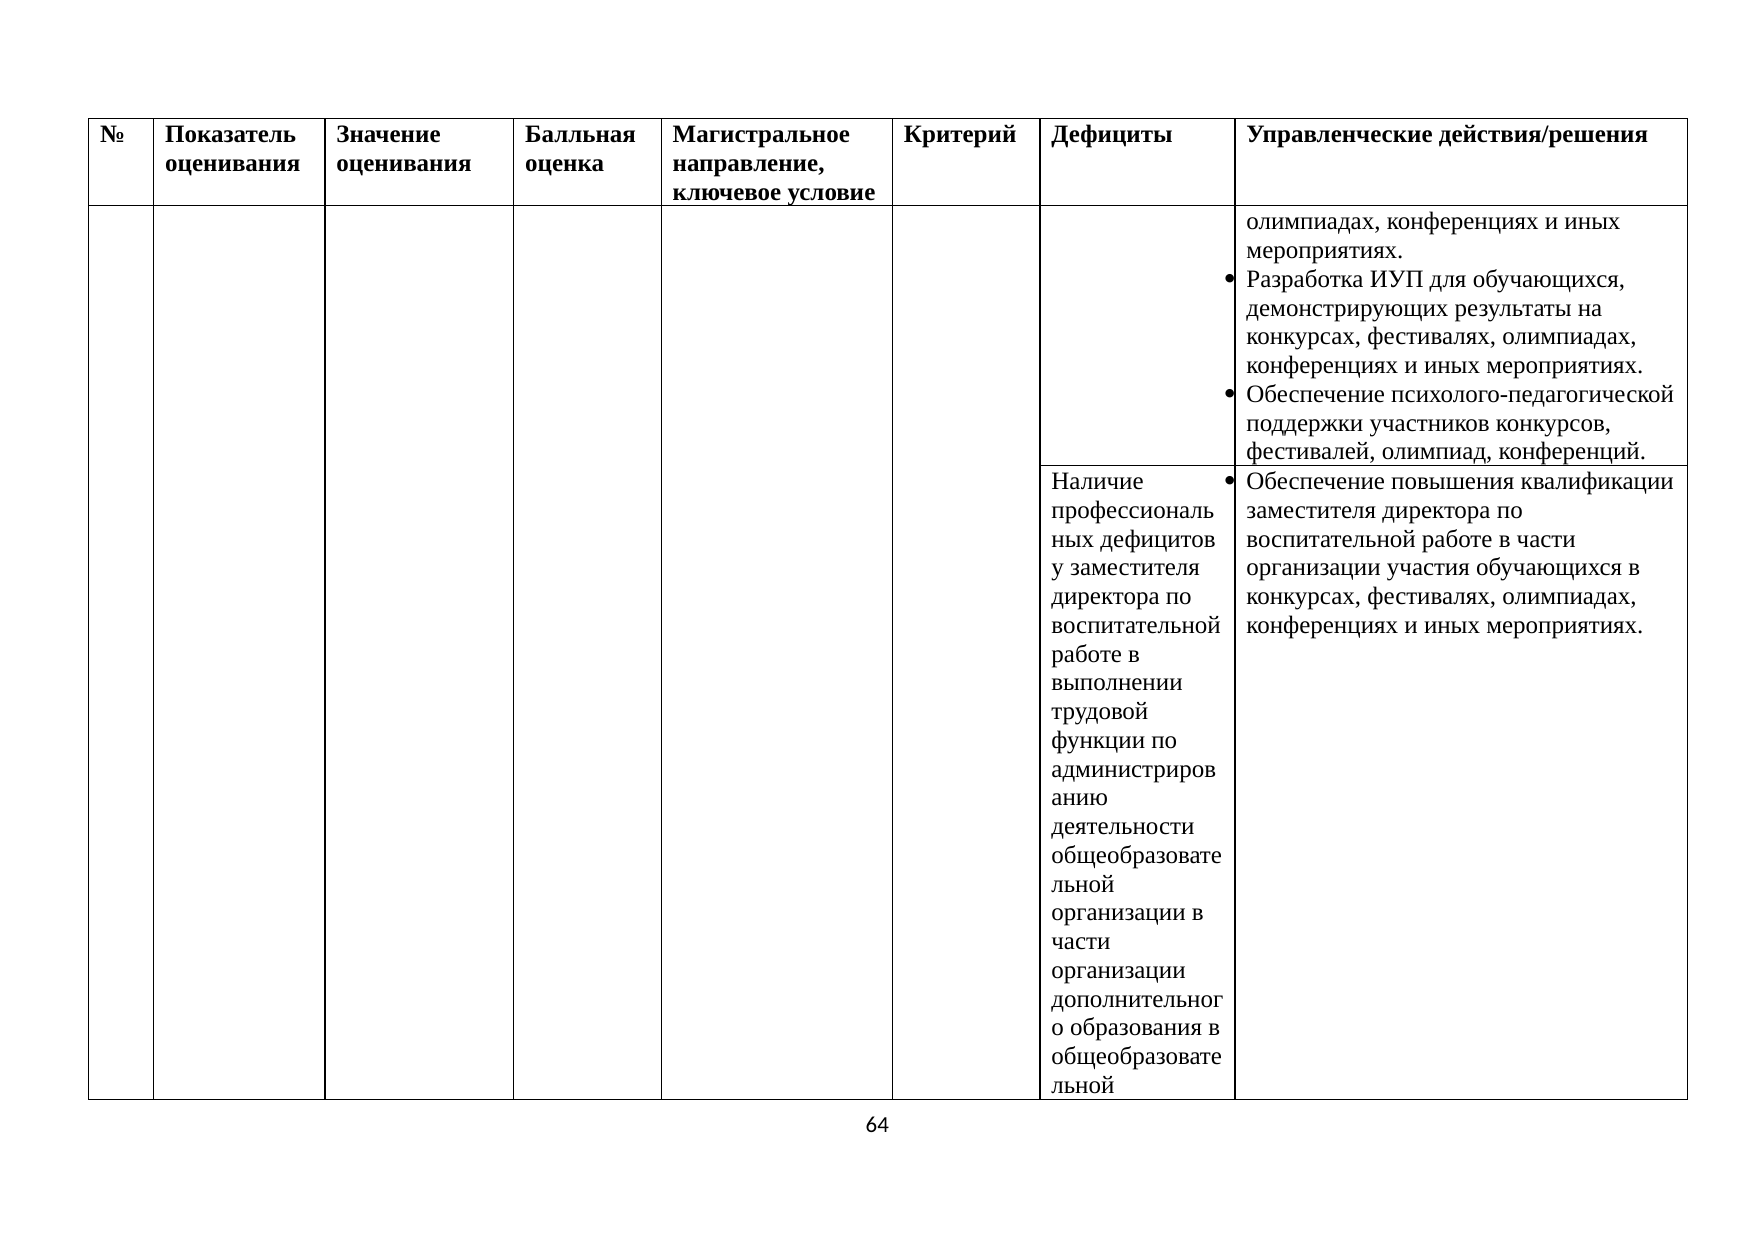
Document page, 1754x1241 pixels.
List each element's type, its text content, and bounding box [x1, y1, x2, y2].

table_cell Наличие профессиональных дефицитов у заместителя директора по воспитательной работе в выполнении трудовой функции по администрированию деятельности общеобразовательной организации в части организации дополнительного образования в общеобразовательной [1041, 466, 1234, 1099]
table_cell Отсутствие системы подготовки обучающихся к конкурсному движению. [1041, 206, 1234, 465]
table_header Критерий [893, 119, 1039, 205]
table_header Балльная оценка [514, 119, 661, 205]
table_header № [89, 119, 153, 205]
table_cell олимпиадах, конференциях и иных мероприятиях. Разработка ИУП для обучающихся, демонстрирующих результаты на конкурсах, фестивалях, олимпиадах, конференциях и иных мероприятиях. Обеспечение психолого-педагогической поддержки участников конкурсов, фестивалей, олимпиад, конференций. [1236, 206, 1687, 465]
table_header Дефициты [1041, 119, 1234, 205]
table_cell Обеспечение повышения квалификации заместителя директора по воспитательной работе в части организации участия обучающихся в конкурсах, фестивалях, олимпиадах, конференциях и иных мероприятиях. [1236, 466, 1687, 1099]
table_header Магистральное направление, ключевое условие [662, 119, 892, 205]
table_header Управленческие действия/решения [1236, 119, 1687, 205]
table_header Показатель оценивания [154, 119, 324, 205]
table_header Значение оценивания [326, 119, 513, 205]
